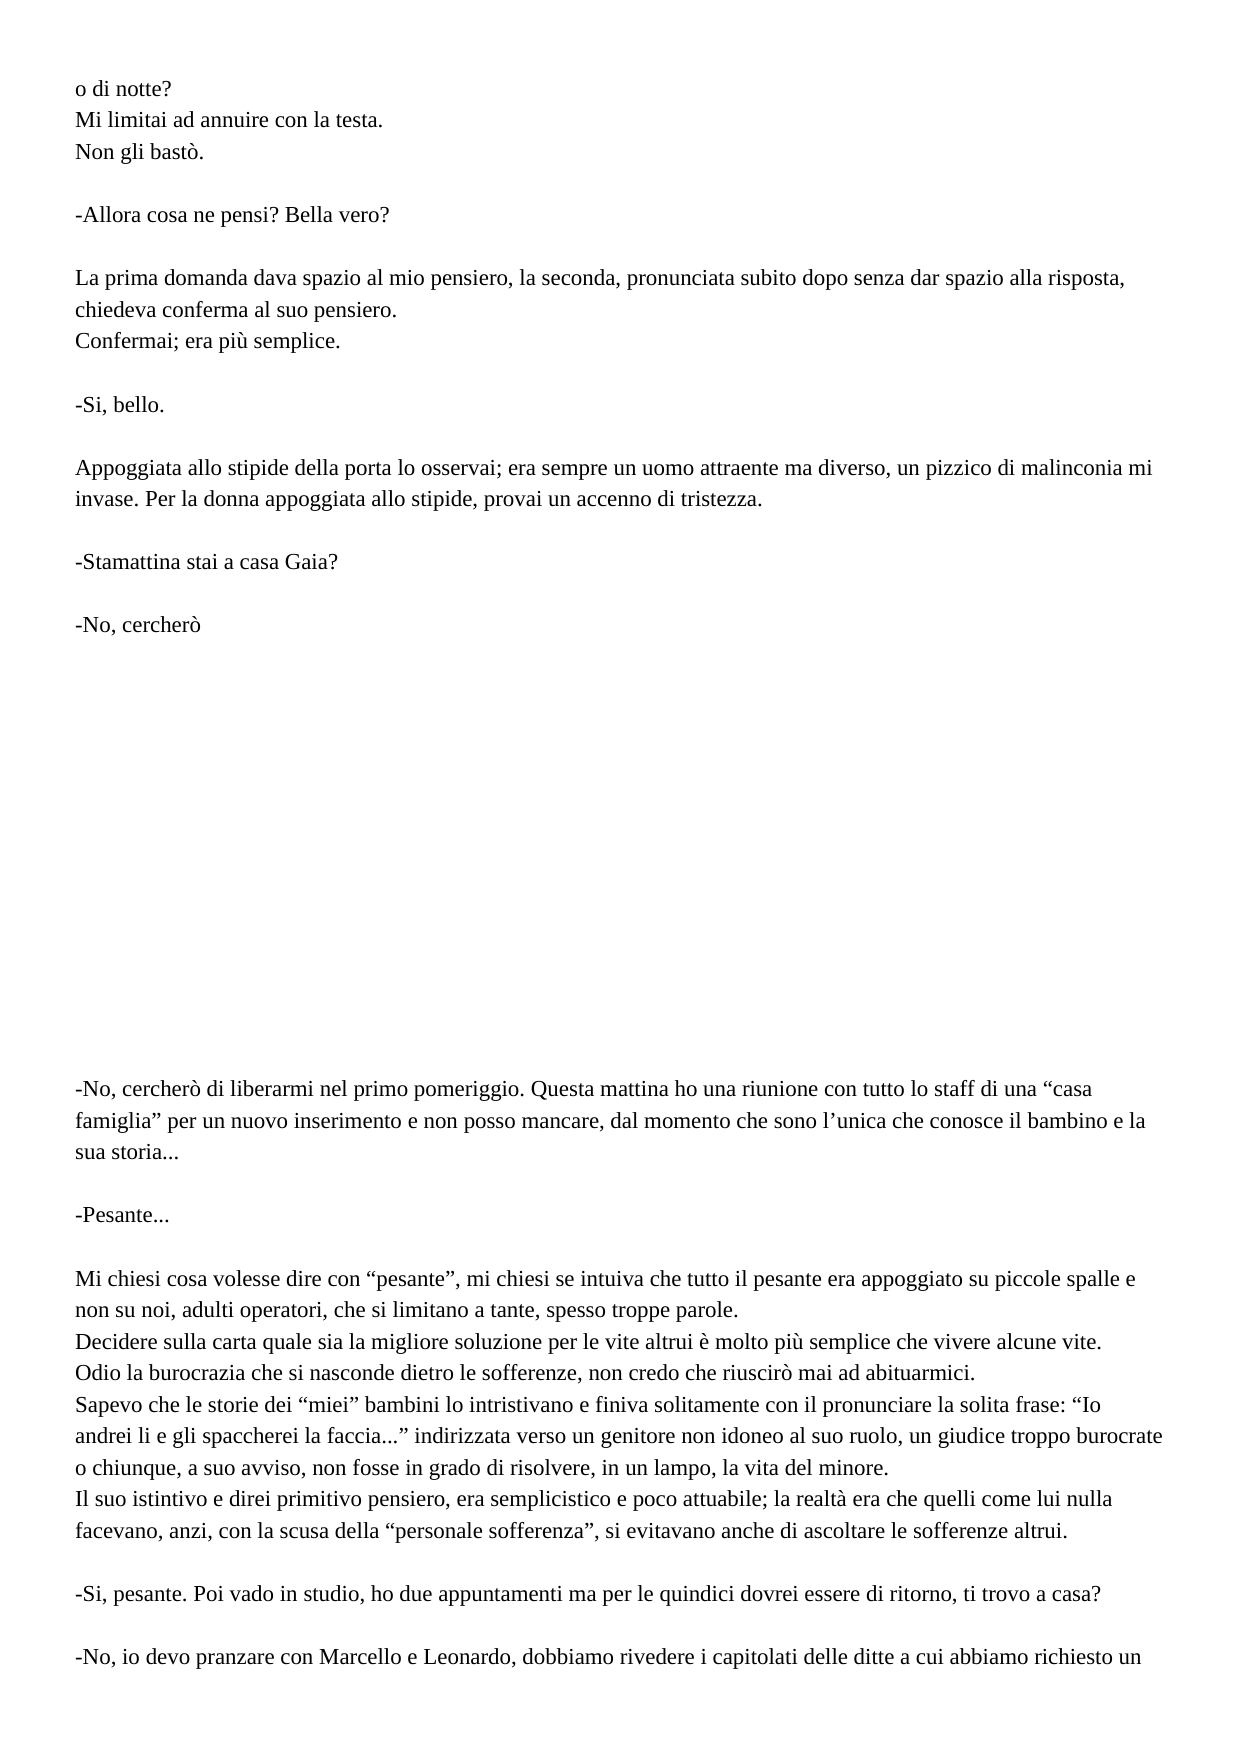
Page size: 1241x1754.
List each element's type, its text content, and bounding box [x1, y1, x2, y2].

text -Si, bello. [75, 391, 1165, 417]
text Appoggiata allo stipide della porta lo osservai; era sempre un uomo attraente ma diverso, un pizzico di malinconia mi invase. Per la donna appoggiata allo stipide, provai un accenno di tristezza. [75, 454, 1165, 512]
text La prima domanda dava spazio al mio pensiero, la seconda, pronunciata subito dopo senza dar spazio alla risposta, chiedeva conferma al suo pensiero. [75, 264, 1165, 322]
text Confermai; era più semplice. [75, 327, 1165, 354]
text Non gli bastò. [75, 138, 1165, 164]
text o di notte? [75, 75, 1165, 101]
text -No, io devo pranzare con Marcello e Leonardo, dobbiamo rivedere i capitolati delle ditte a cui abbiamo richiesto un [75, 1643, 1165, 1670]
text Odio la burocrazia che si nasconde dietro le sofferenze, non credo che riuscirò mai ad abituarmici. [75, 1359, 1165, 1386]
text -Allora cosa ne pensi? Bella vero? [75, 201, 1165, 228]
text Mi limitai ad annuire con la testa. [75, 107, 1165, 133]
text Mi chiesi cosa volesse dire con “pesante”, mi chiesi se intuiva che tutto il pesante era appoggiato su piccole spalle e non su noi, adulti operatori, che si limitano a tante, spesso troppe parole. [75, 1264, 1165, 1322]
text -No, cercherò [75, 612, 1165, 638]
text Decidere sulla carta quale sia la migliore soluzione per le vite altrui è molto più semplice che vivere alcune vite. [75, 1328, 1165, 1354]
text -Pesante... [75, 1201, 1165, 1228]
text Sapevo che le storie dei “miei” bambini lo intristivano e finiva solitamente con il pronunciare la solita frase: “Io andrei li e gli spaccherei la faccia...” indirizzata verso un genitore non idoneo al suo ruolo, un giudice troppo burocrate o chiunque, a suo avviso, non fosse in grado di risolvere, in un lampo, la vita del minore. [75, 1391, 1165, 1480]
text -Si, pesante. Poi vado in studio, ho due appuntamenti ma per le quindici dovrei essere di ritorno, ti trovo a casa? [75, 1580, 1165, 1607]
text -No, cercherò di liberarmi nel primo pomeriggio. Questa mattina ho una riunione con tutto lo staff di una “casa famiglia” per un nuovo inserimento e non posso mancare, dal momento che sono l’unica che conosce il bambino e la sua storia... [75, 1075, 1165, 1165]
text -Stamattina stai a casa Gaia? [75, 548, 1165, 575]
text Il suo istintivo e direi primitivo pensiero, era semplicistico e poco attuabile; la realtà era che quelli come lui nulla facevano, anzi, con la scusa della “personale sofferenza”, si evitavano anche di ascoltare le sofferenze altrui. [75, 1486, 1165, 1543]
